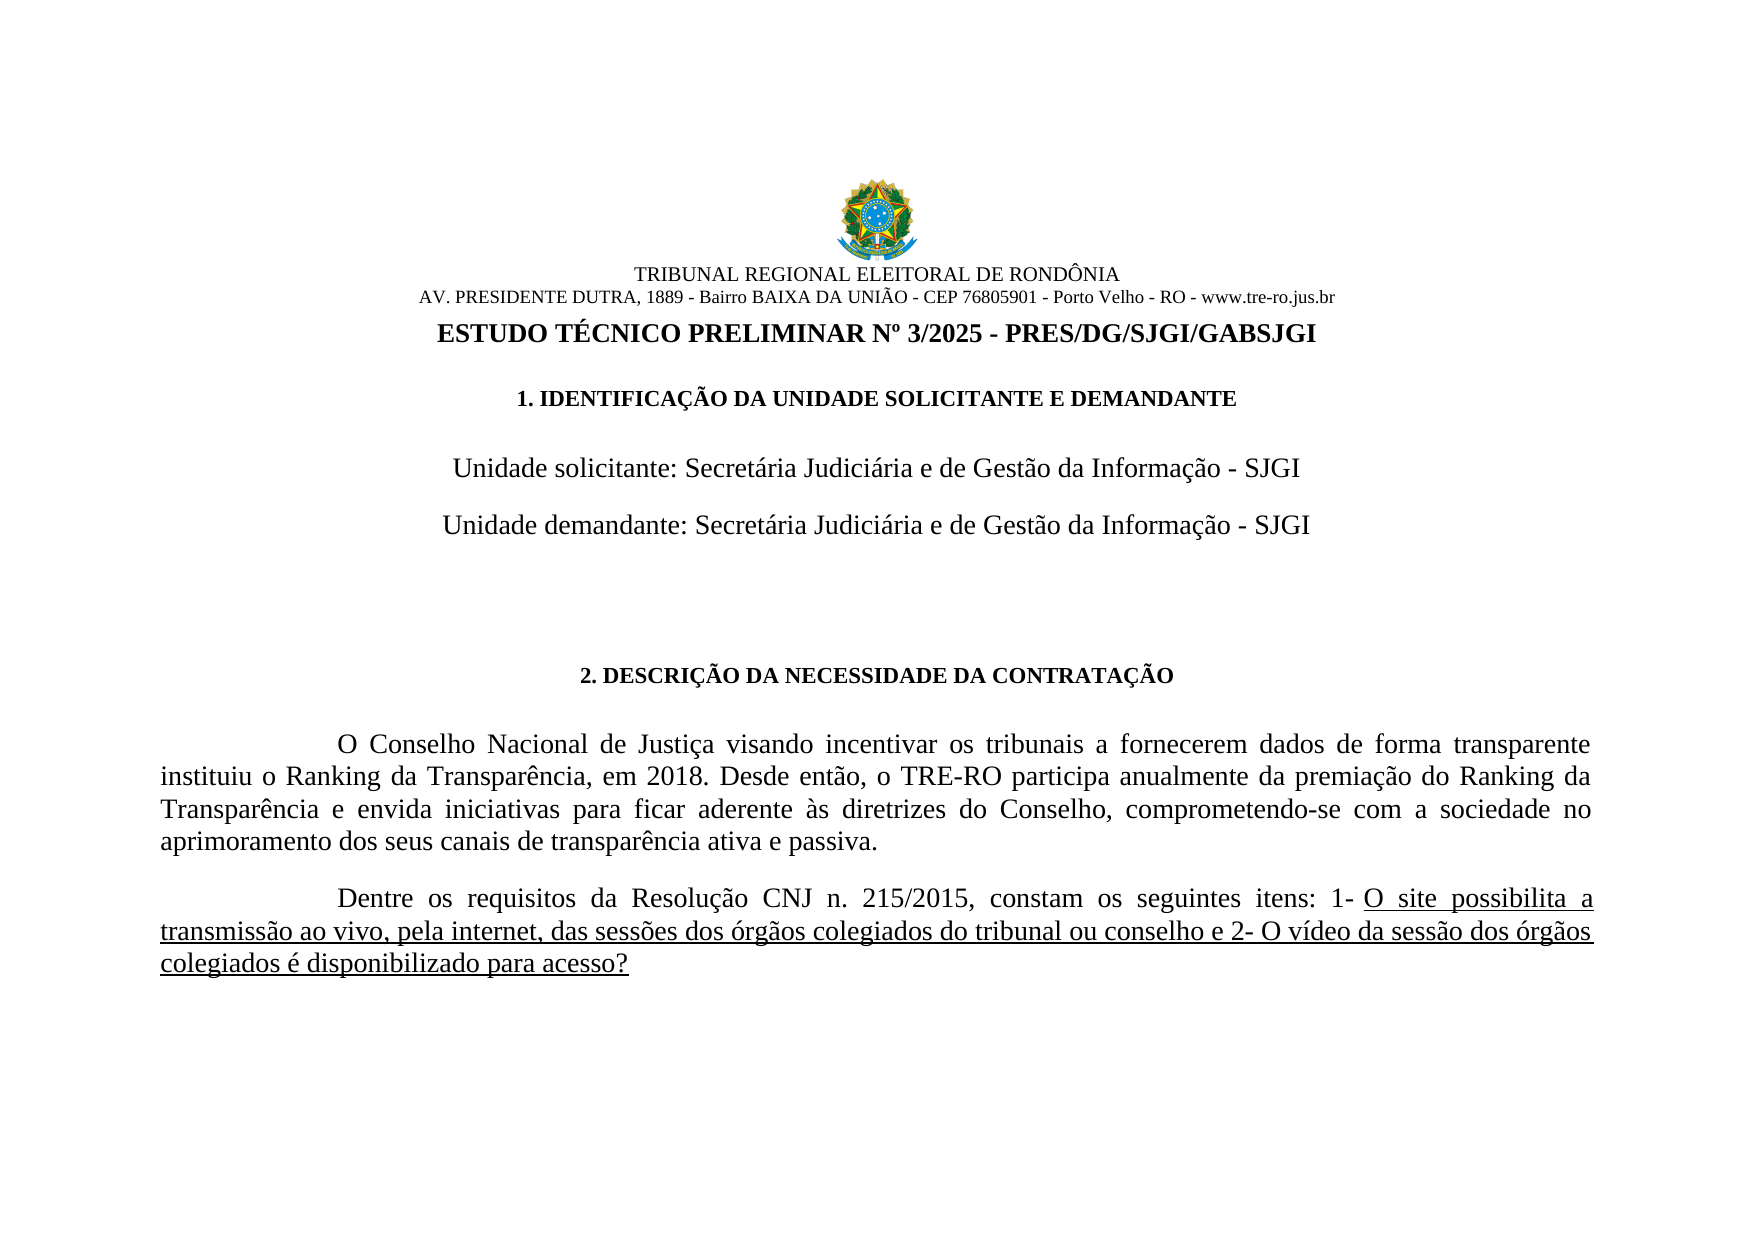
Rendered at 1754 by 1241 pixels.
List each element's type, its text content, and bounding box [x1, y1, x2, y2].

text Unidade demandante: Secretária Judiciária e de Gestão da Informação - SJGI [160, 508, 1594, 541]
text 1. IDENTIFICAÇÃO DA UNIDADE SOLICITANTE E DEMANDANTE [154, 386, 1600, 412]
text Unidade solicitante: Secretária Judiciária e de Gestão da Informação - SJGI [160, 451, 1594, 483]
text O Conselho Nacional de Justiça visando incentivar os tribunais a fornecerem dados de forma transparente instituiu o Ranking da Transparência, em 2018. Desde então, o TRE-RO participa anualmente da premiação do Ranking da Transparência e envida iniciativas para ficar aderente às diretrizes do Conselho, comprometendo-se com a sociedade no aprimoramento dos seus canais de transparência ativa e passiva. [160, 727, 1594, 857]
text Dentre os requisitos da Resolução CNJ n. 215/2015, constam os seguintes itens: 1- O site possibilita a transmissão ao vivo, pela internet, das sessões dos órgãos colegiados do tribunal ou conselho e 2- O vídeo da sessão dos órgãos [160, 882, 1594, 942]
text colegiados é disponibilizado para acesso? [160, 944, 1594, 979]
text TRIBUNAL REGIONAL ELEITORAL DE RONDÔNIA [148, 262, 1606, 286]
text 2. DESCRIÇÃO DA NECESSIDADE DA CONTRATAÇÃO [154, 662, 1600, 688]
text AV. PRESIDENTE DUTRA, 1889 - Bairro BAIXA DA UNIÃO - CEP 76805901 - Porto Velho - RO - www.tre-ro.jus.br [148, 286, 1606, 307]
text Estudo técnico preliminar Nº 3/2025 - PRES/DG/SJGI/GABSJGI [148, 318, 1606, 349]
